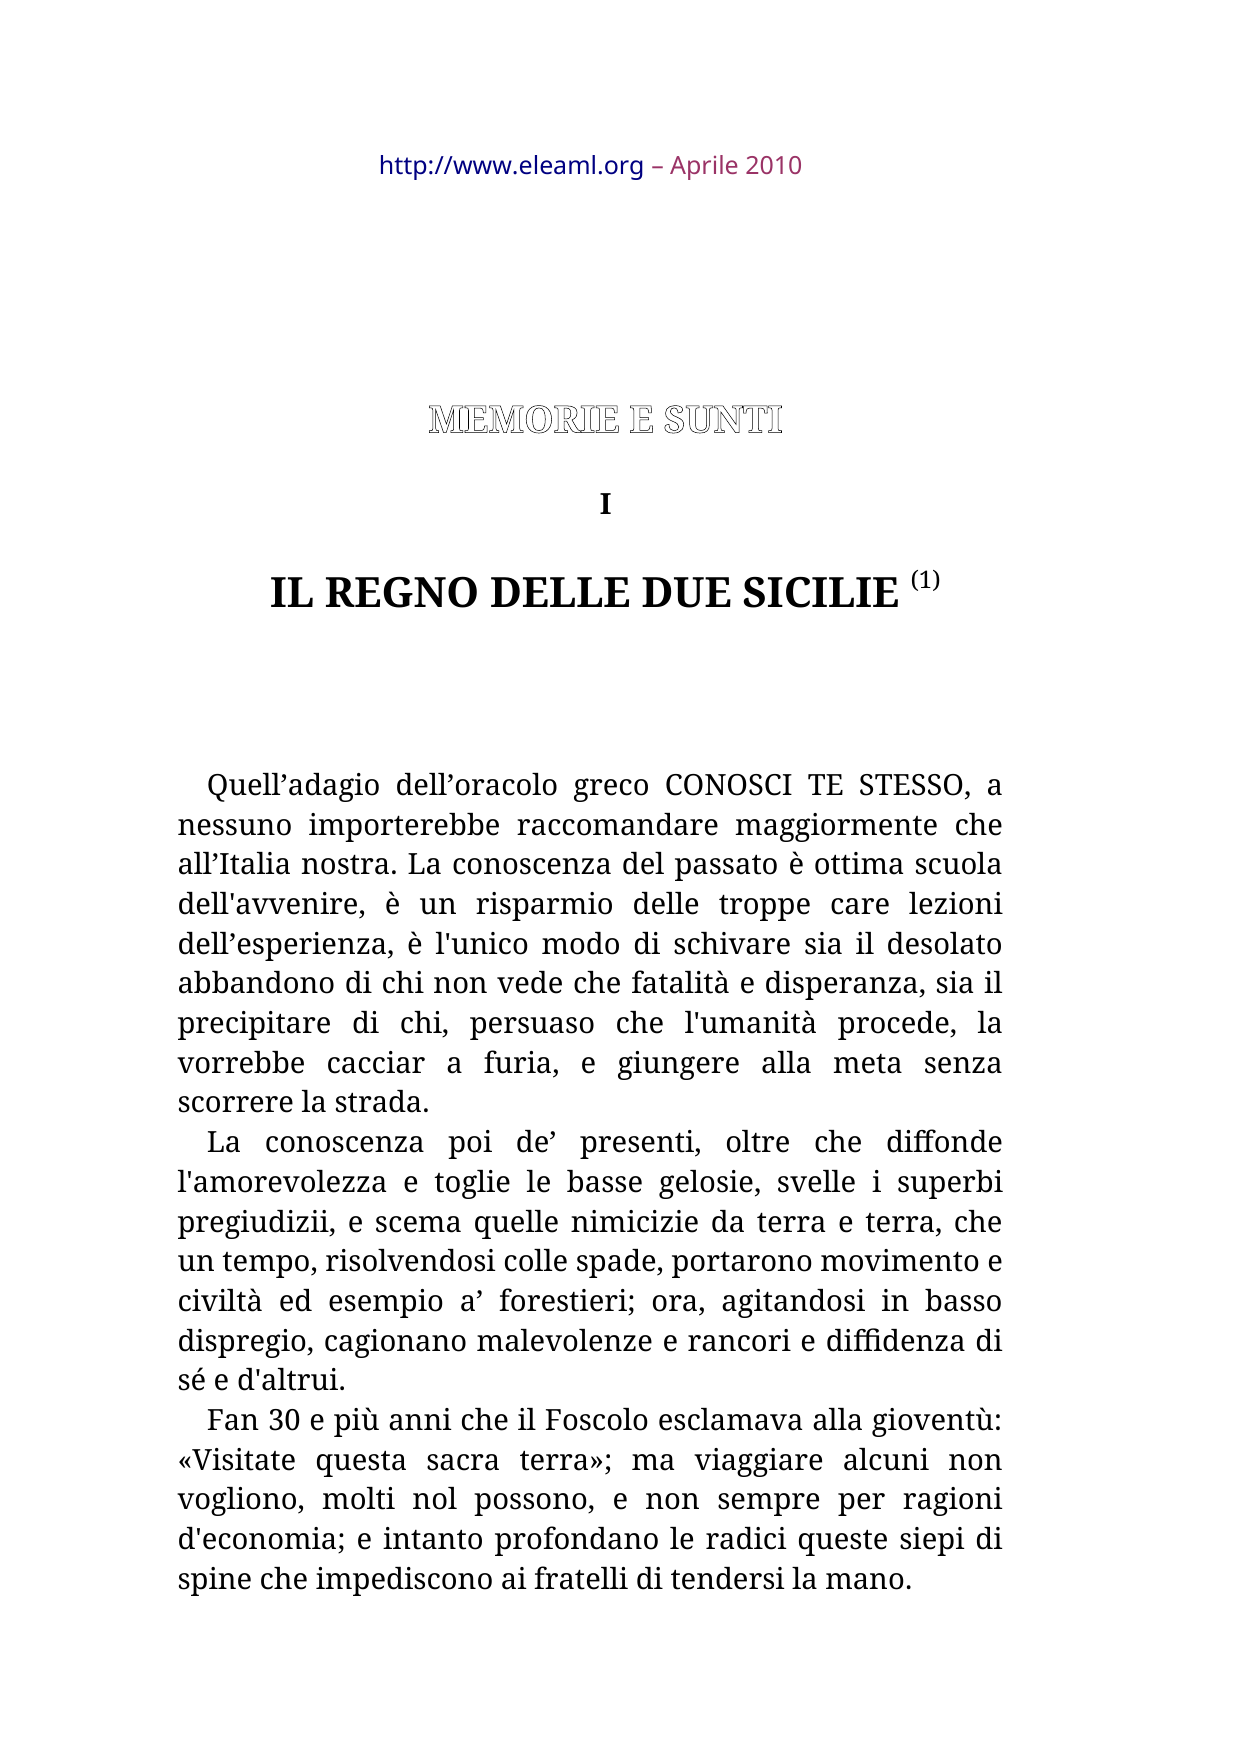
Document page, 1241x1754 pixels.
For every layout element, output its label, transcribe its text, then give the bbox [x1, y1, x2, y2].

text Fan 30 e più anni che il Foscolo esclamava alla gioventù: «Visitate questa sacra terra»; ma viaggiare alcuni non vogliono, molti nol possono, e non sempre per ragioni d'economia; e intanto profondano le radici queste siepi di spine che impediscono ai fratelli di tendersi la mano. [177, 1399, 1004, 1598]
text Quell’adagio dell’oracolo greco CONOSCI TE STESSO, a nessuno importerebbe raccomandare maggiormente che all’Italia nostra. La conoscenza del passato è ottima scuola dell'avvenire, è un risparmio delle troppe care lezioni dell’esperienza, è l'unico modo di schivare sia il desolato abbandono di chi non vede che fatalità e disperanza, sia il precipitare di chi, persuaso che l'umanità procede, la vorrebbe cacciar a furia, e giungere alla meta senza scorrere la strada. [177, 764, 1004, 1121]
subtitle IL REGNO DELLE DUE SICILIE (1) [177, 563, 1004, 619]
subtitle MEMORIE E SUNTI [177, 393, 1004, 444]
subtitle I [177, 483, 1004, 523]
text La conoscenza poi de’ presenti, oltre che diffonde l'amorevolezza e toglie le basse gelosie, svelle i superbi pregiudizii, e scema quelle nimicizie da terra e terra, che un tempo, risolvendosi colle spade, portarono movimento e civiltà ed esempio a’ forestieri; ora, agitandosi in basso dispregio, cagionano malevolenze e rancori e diffidenza di sé e d'altrui. [177, 1121, 1004, 1399]
